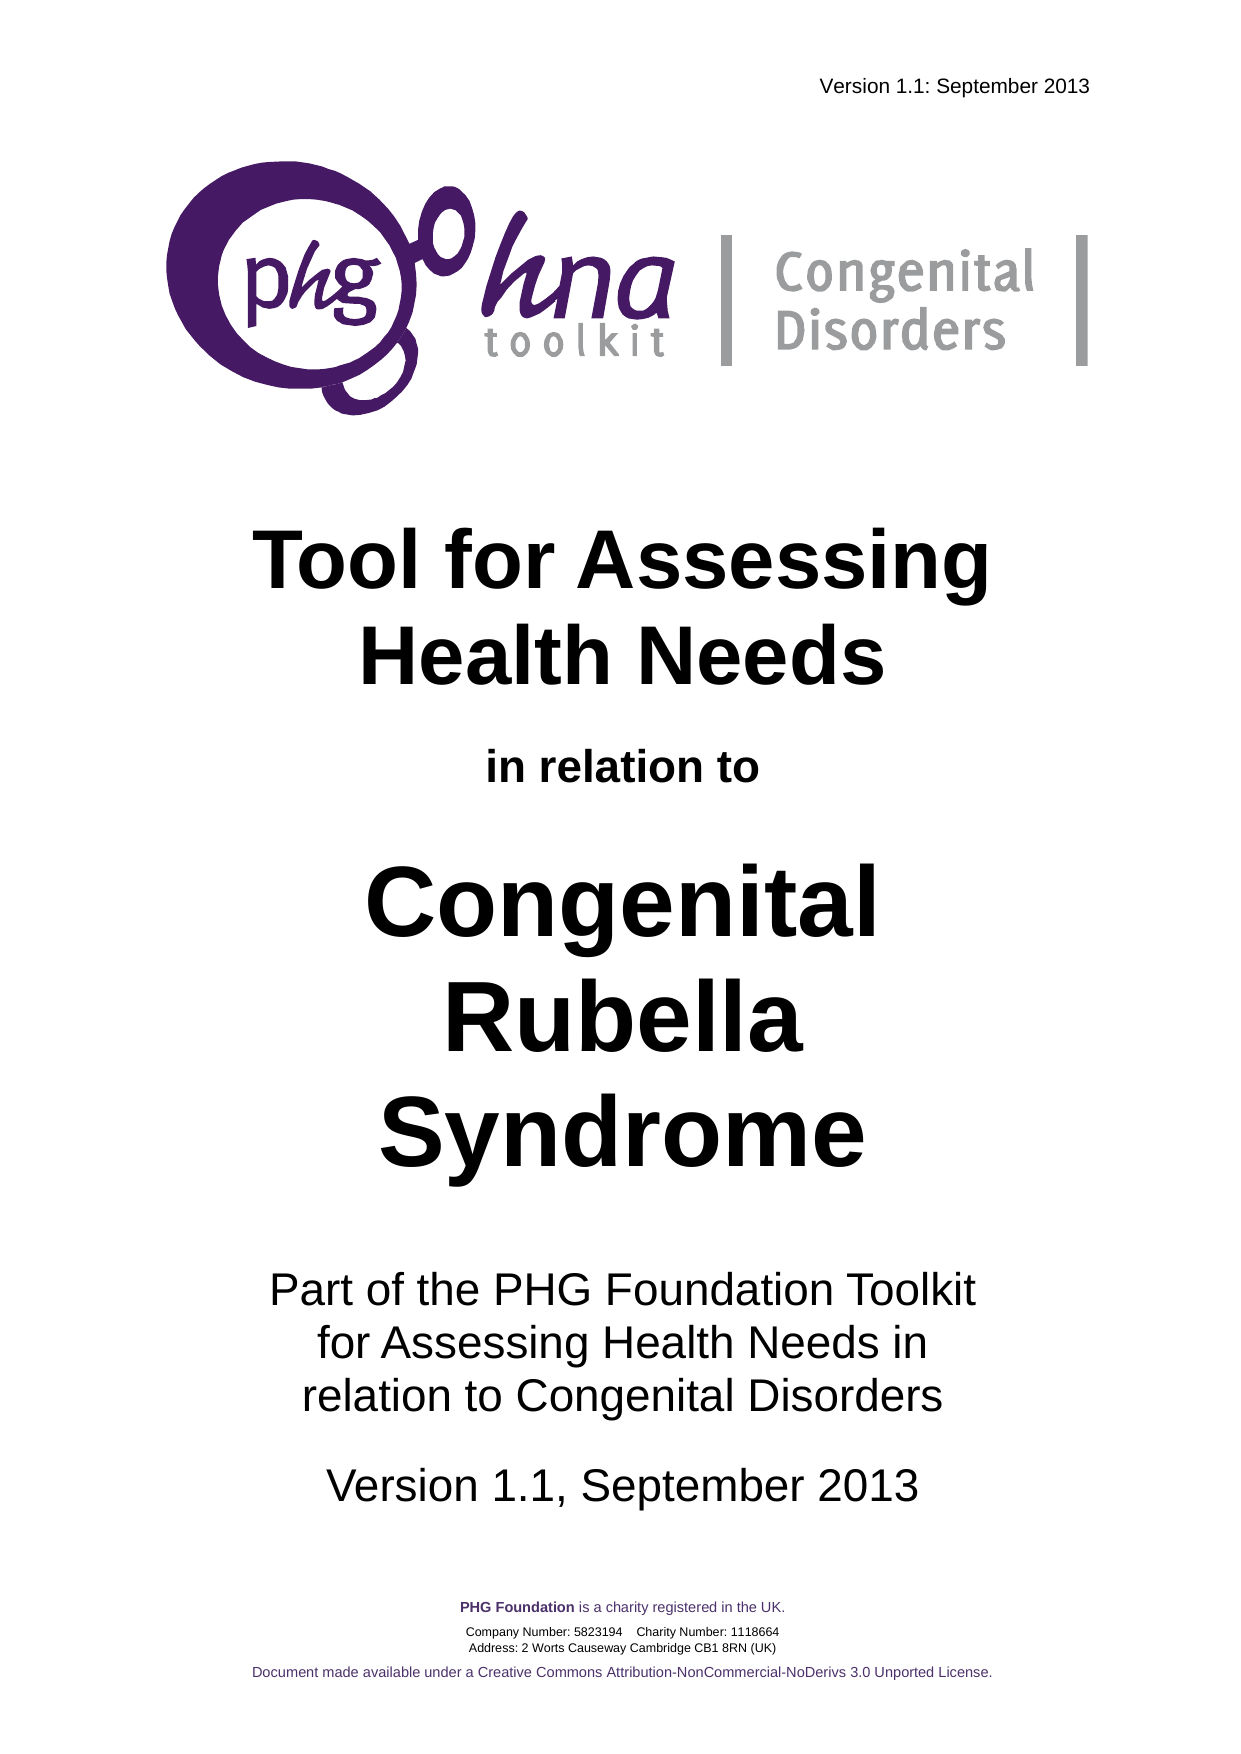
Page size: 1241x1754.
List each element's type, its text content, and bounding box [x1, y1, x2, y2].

title Tool for Assessing Health Needs [239, 511, 1006, 702]
title Congenital Rubella Syndrome [239, 843, 1006, 1188]
title in relation to [239, 740, 1006, 793]
title Part of the PHG Foundation Toolkit for Assessing Health Needs in relation to Congenital Disorders [239, 1263, 1006, 1421]
title Version 1.1, September 2013 [239, 1458, 1006, 1511]
